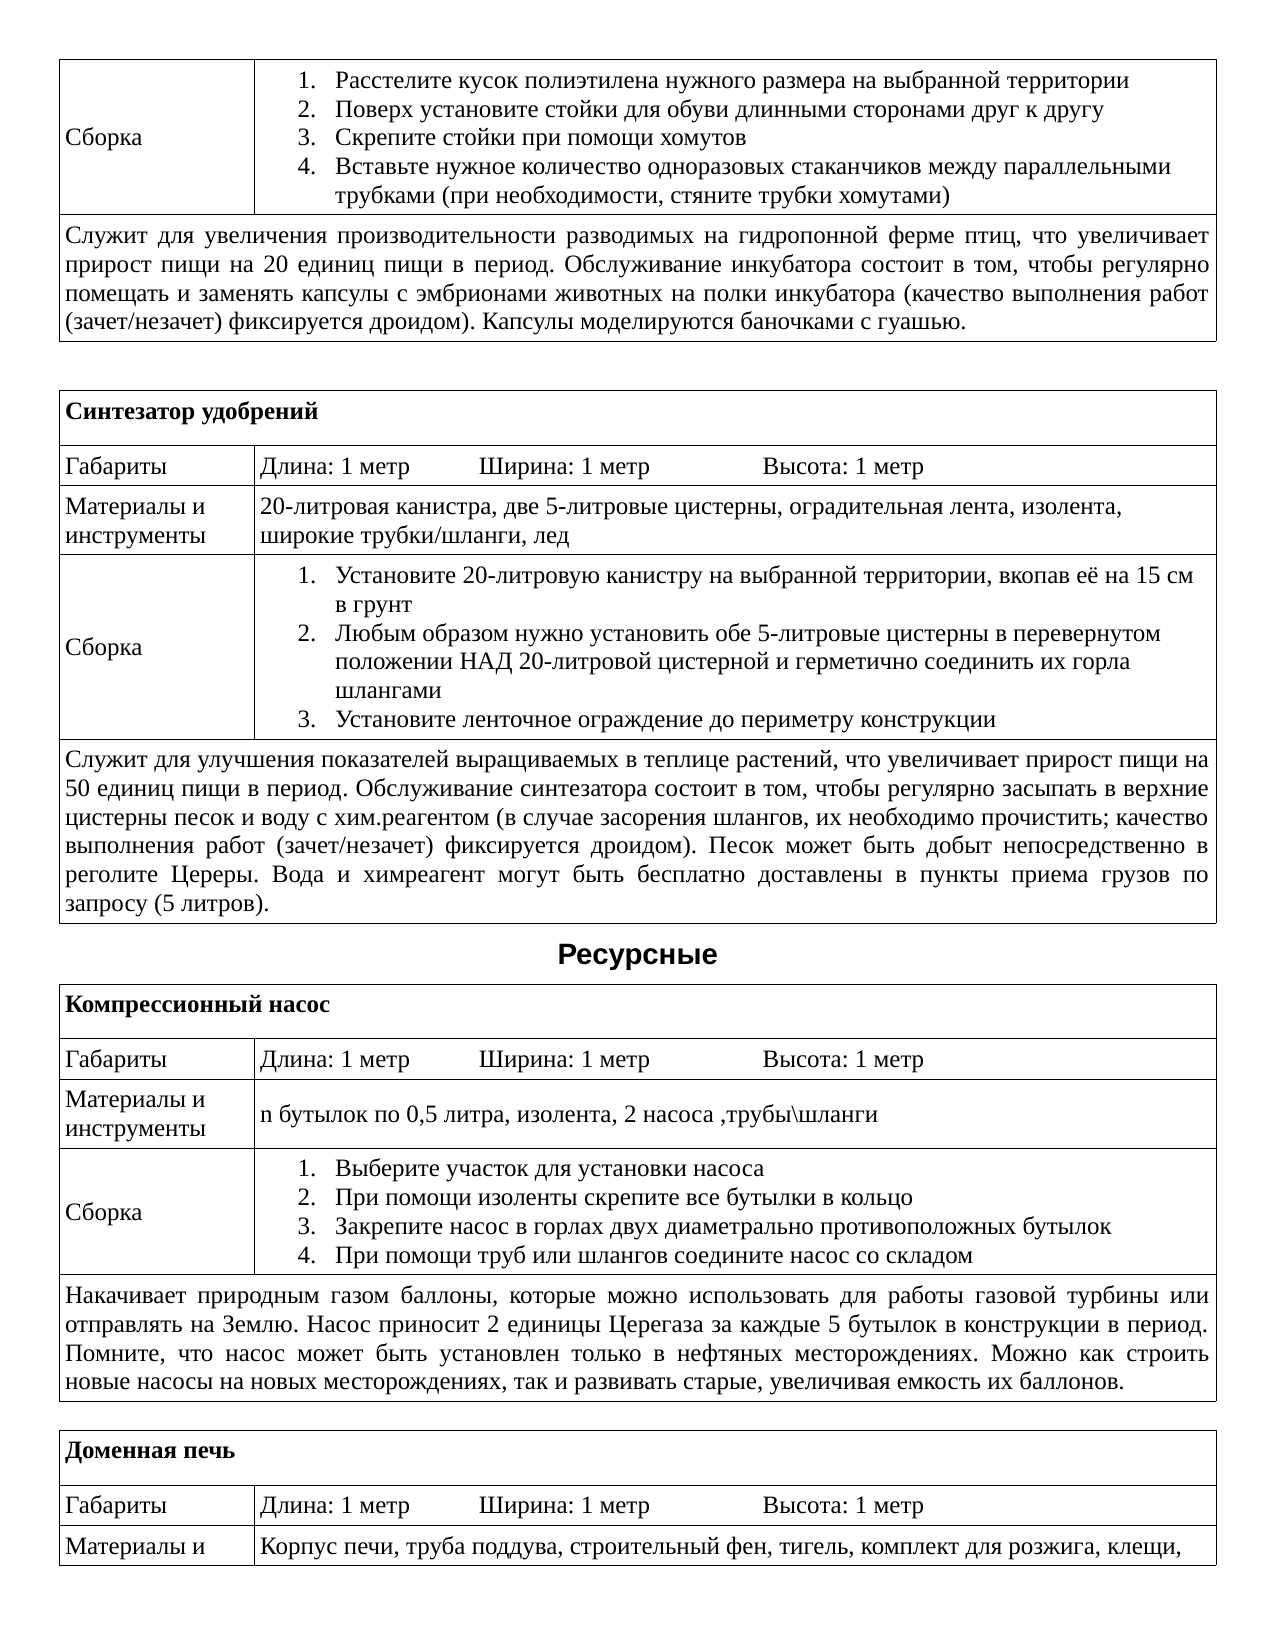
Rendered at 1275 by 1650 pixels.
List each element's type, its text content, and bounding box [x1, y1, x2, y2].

table_cell Накачивает природным газом баллоны, которые можно использовать для работы газовой турбины или отправлять на Землю. Насос приносит 2 единицы Церегаза за каждые 5 бутылок в конструкции в период. Помните, что насос может быть установлен только в нефтяных месторождениях. Можно как строить новые насосы на новых месторождениях, так и развивать старые, увеличивая емкость их баллонов. [60, 1275, 1216, 1401]
table_header Компрессионный насос [60, 985, 1216, 1038]
table_cell Выберите участок для установки насоса При помощи изоленты скрепите все бутылки в кольцо Закрепите насос в горлах двух диаметрально противоположных бутылок При помощи труб или шлангов соедините насос со складом [255, 1149, 1216, 1274]
table_cell Материалы и [60, 1526, 254, 1565]
table_cell n бутылок по 0,5 литра, изолента, 2 насоса ,трубы\шланги [255, 1080, 1216, 1148]
table_cell Длина: 1 метр Ширина: 1 метр Высота: 1 метр [255, 1486, 1216, 1525]
table_cell Габариты [60, 1039, 254, 1079]
subtitle Ресурсные [59, 937, 1216, 971]
table_cell Сборка [60, 555, 254, 738]
table_header Синтезатор удобрений [60, 391, 1216, 445]
table_cell Материалы и инструменты [60, 486, 254, 554]
table_cell Материалы и инструменты [60, 1080, 254, 1148]
table_header Доменная печь [60, 1431, 1216, 1484]
table_cell Служит для увеличения производительности разводимых на гидропонной ферме птиц, что увеличивает прирост пищи на 20 единиц пищи в период. Обслуживание инкубатора состоит в том, чтобы регулярно помещать и заменять капсулы с эмбрионами животных на полки инкубатора (качество выполнения работ (зачет/незачет) фиксируется дроидом). Капсулы моделируются баночками с гуашью. [60, 215, 1216, 341]
table_cell Длина: 1 метр Ширина: 1 метр Высота: 1 метр [255, 446, 1216, 485]
table_cell Габариты [60, 446, 254, 485]
table_cell 20-литровая канистра, две 5-литровые цистерны, оградительная лента, изолента, широкие трубки/шланги, лед [255, 486, 1216, 554]
table_cell Сборка [60, 1149, 254, 1274]
table_cell Габариты [60, 1486, 254, 1525]
table_cell Расстелите кусок полиэтилена нужного размера на выбранной территории Поверх установите стойки для обуви длинными сторонами друг к другу Скрепите стойки при помощи хомутов Вставьте нужное количество одноразовых стаканчиков между параллельными трубками (при необходимости, стяните трубки хомутами) [255, 60, 1216, 214]
table_cell Корпус печи, труба поддува, строительный фен, тигель, комплект для розжига, клещи, [255, 1526, 1216, 1565]
table_cell Установите 20-литровую канистру на выбранной территории, вкопав её на 15 см в грунт Любым образом нужно установить обе 5-литровые цистерны в перевернутом положении НАД 20-литровой цистерной и герметично соединить их горла шлангами Установите ленточное ограждение до периметру конструкции [255, 555, 1216, 738]
table_cell Служит для улучшения показателей выращиваемых в теплице растений, что увеличивает прирост пищи на 50 единиц пищи в период. Обслуживание синтезатора состоит в том, чтобы регулярно засыпать в верхние цистерны песок и воду с хим.реагентом (в случае засорения шлангов, их необходимо прочистить; качество выполнения работ (зачет/незачет) фиксируется дроидом). Песок может быть добыт непосредственно в реголите Цереры. Вода и химреагент могут быть бесплатно доставлены в пункты приема грузов по запросу (5 литров). [60, 740, 1216, 922]
table_cell Длина: 1 метр Ширина: 1 метр Высота: 1 метр [255, 1039, 1216, 1079]
table_cell Сборка [60, 60, 254, 214]
